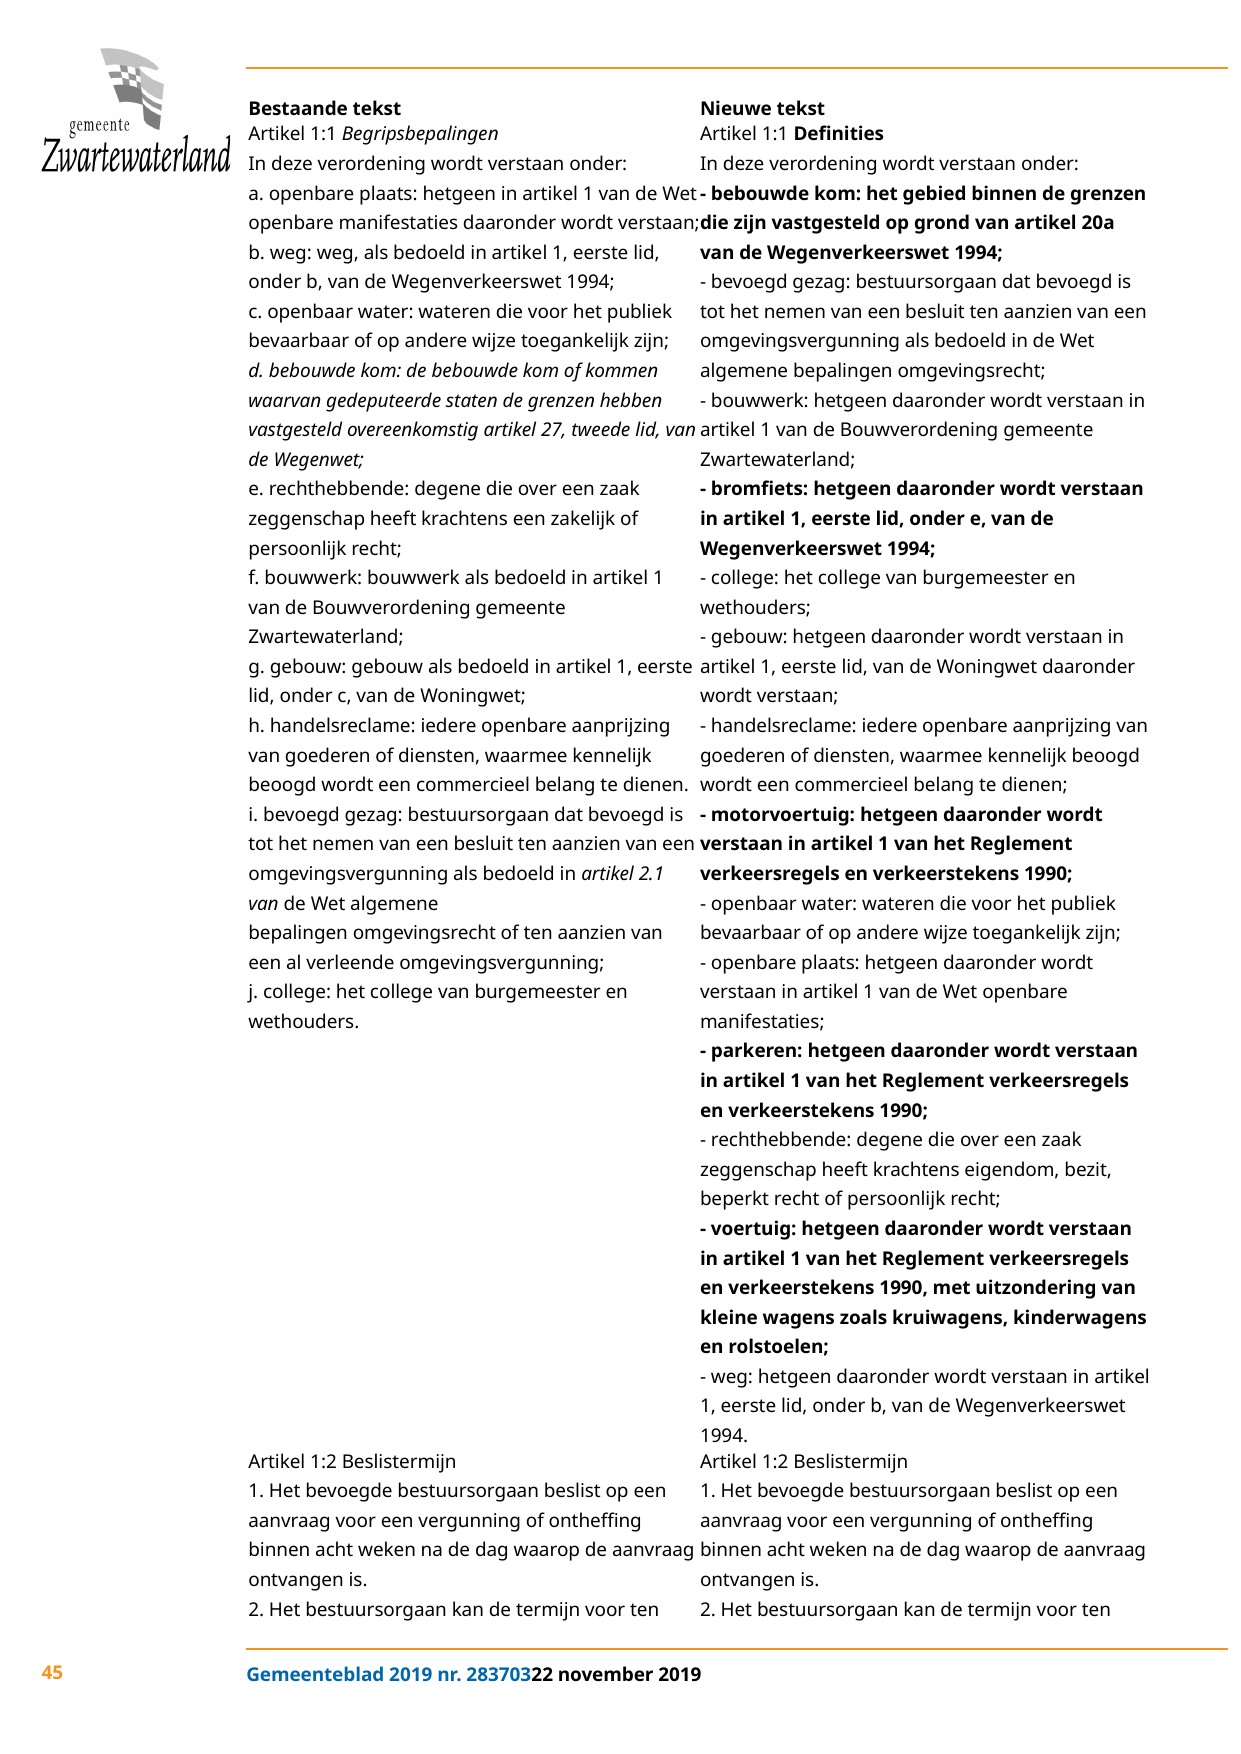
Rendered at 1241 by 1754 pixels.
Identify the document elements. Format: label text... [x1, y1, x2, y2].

table_header Nieuwe tekst [700, 95, 1152, 121]
table_header Bestaande tekst [248, 95, 700, 121]
table_cell Artikel 1:1 Begripsbepalingen In deze verordening wordt verstaan onder: a. openbare plaats: hetgeen in artikel 1 van de Wet openbare manifestaties daaronder wordt verstaan; b. weg: weg, als bedoeld in artikel 1, eerste lid, onder b, van de Wegenverkeerswet 1994; c. openbaar water: wateren die voor het publiek bevaarbaar of op andere wijze toegankelijk zijn; d. bebouwde kom: de bebouwde kom of kommen waarvan gedeputeerde staten de grenzen hebben vastgesteld overeenkomstig artikel 27, tweede lid, van de Wegenwet; e. rechthebbende: degene die over een zaak zeggenschap heeft krachtens een zakelijk of persoonlijk recht; f. bouwwerk: bouwwerk als bedoeld in artikel 1 van de Bouwverordening gemeente Zwartewaterland; g. gebouw: gebouw als bedoeld in artikel 1, eerste lid, onder c, van de Woningwet; h. handelsreclame: iedere openbare aanprijzing van goederen of diensten, waarmee kennelijk beoogd wordt een commercieel belang te dienen. i. bevoegd gezag: bestuursorgaan dat bevoegd is tot het nemen van een besluit ten aanzien van een omgevingsvergunning als bedoeld in artikel 2.1 van de Wet algemene bepalingen omgevingsrecht of ten aanzien van een al verleende omgevingsvergunning; j. college: het college van burgemeester en wethouders. [248, 121, 700, 1448]
table_cell Artikel 1:1 Definities In deze verordening wordt verstaan onder: - bebouwde kom: het gebied binnen de grenzen die zijn vastgesteld op grond van artikel 20a van de Wegenverkeerswet 1994; - bevoegd gezag: bestuursorgaan dat bevoegd is tot het nemen van een besluit ten aanzien van een omgevingsvergunning als bedoeld in de Wet algemene bepalingen omgevingsrecht; - bouwwerk: hetgeen daaronder wordt verstaan in artikel 1 van de Bouwverordening gemeente Zwartewaterland; - bromfiets: hetgeen daaronder wordt verstaan in artikel 1, eerste lid, onder e, van de Wegenverkeerswet 1994; - college: het college van burgemeester en wethouders; - gebouw: hetgeen daaronder wordt verstaan in artikel 1, eerste lid, van de Woningwet daaronder wordt verstaan; - handelsreclame: iedere openbare aanprijzing van goederen of diensten, waarmee kennelijk beoogd wordt een commercieel belang te dienen; - motorvoertuig: hetgeen daaronder wordt verstaan in artikel 1 van het Reglement verkeersregels en verkeerstekens 1990; - openbaar water: wateren die voor het publiek bevaarbaar of op andere wijze toegankelijk zijn; - openbare plaats: hetgeen daaronder wordt verstaan in artikel 1 van de Wet openbare manifestaties; - parkeren: hetgeen daaronder wordt verstaan in artikel 1 van het Reglement verkeersregels en verkeerstekens 1990; - rechthebbende: degene die over een zaak zeggenschap heeft krachtens eigendom, bezit, beperkt recht of persoonlijk recht; - voertuig: hetgeen daaronder wordt verstaan in artikel 1 van het Reglement verkeersregels en verkeerstekens 1990, met uitzondering van kleine wagens zoals kruiwagens, kinderwagens en rolstoelen; - weg: hetgeen daaronder wordt verstaan in artikel 1, eerste lid, onder b, van de Wegenverkeerswet 1994. [700, 121, 1152, 1448]
table_cell Artikel 1:2 Beslistermijn 1. Het bevoegde bestuursorgaan beslist op een aanvraag voor een vergunning of ontheffing binnen acht weken na de dag waarop de aanvraag ontvangen is. 2. Het bestuursorgaan kan de termijn voor ten hoogste acht weken verlengen. 3. In afwijking van het tweede lid is artikel 3.9 van de Wet algemene bepalingen omgevingsrecht van toepassing indien beslist wordt op een aanvraag om een ontheffing als bedoeld in artikel 2:10, vierde lid, of een vergunning als bedoeld in artikel 2:11, of artikel 4:11. [248, 1448, 700, 1612]
picture [41, 47, 231, 172]
table_cell Artikel 1:2 Beslistermijn 1. Het bevoegde bestuursorgaan beslist op een aanvraag voor een vergunning of ontheffing binnen acht weken na de dag waarop de aanvraag ontvangen is. 2. Het bestuursorgaan kan de termijn voor ten hoogste acht weken verlengen. 3. In afwijking van het tweede lid is artikel 3.9 van de Wet algemene bepalingen omgevingsrecht van toepassing indien beslist wordt op een aanvraag om een ontheffing als bedoeld in artikel 2:10, vierde lid, of een vergunning als bedoeld in artikel 2:11, tweede lid, of artikel 4:11. [700, 1448, 1152, 1612]
